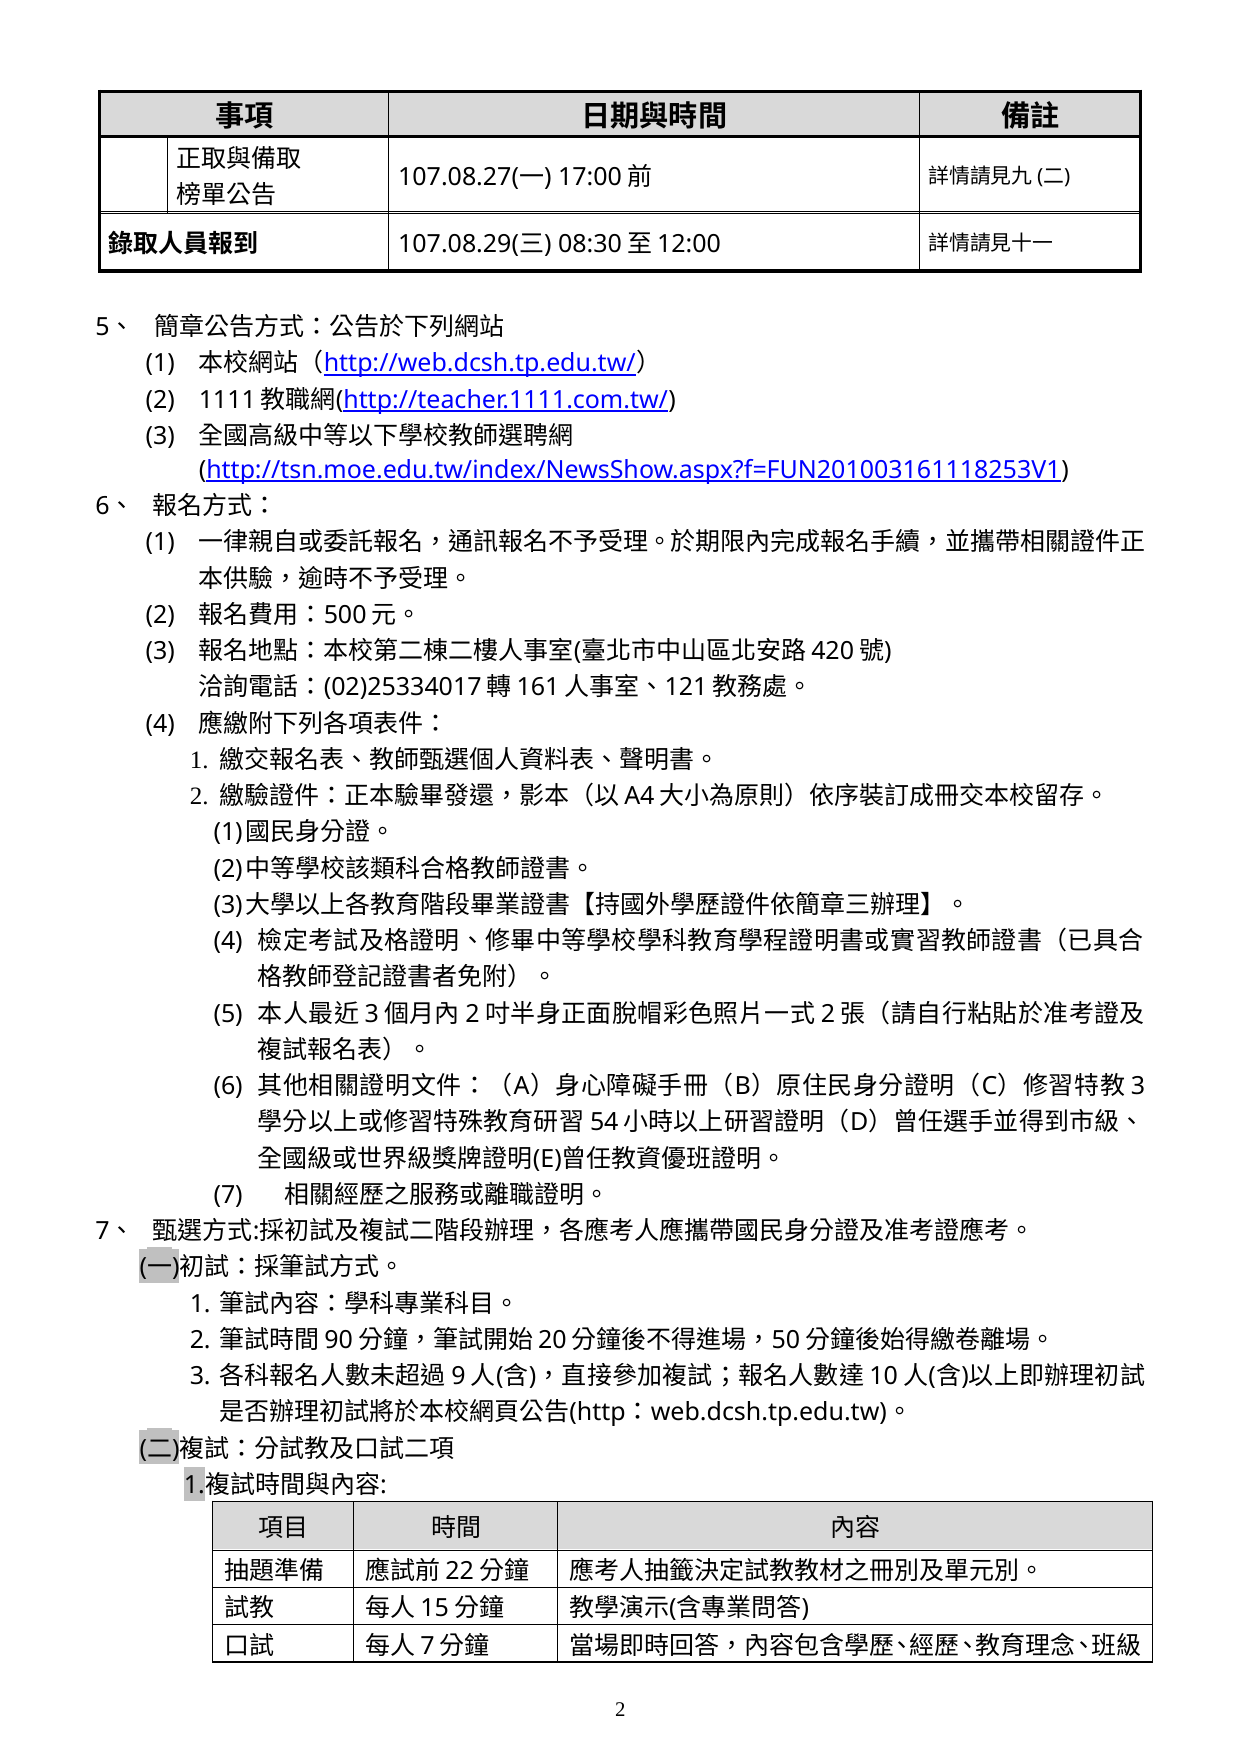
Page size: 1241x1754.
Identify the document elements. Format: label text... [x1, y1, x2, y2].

table_header 時間 [354, 1502, 557, 1549]
table_cell 107.08.27(一) 17:00前 [389, 138, 919, 211]
table_cell 教學演示(含專業問答) [558, 1588, 1152, 1624]
table_cell 口試 [213, 1625, 353, 1661]
table_cell 應試前22分鐘 [354, 1551, 557, 1587]
list 檢定考試及格證明、修畢中等學校學科教育學程證明書或實習教師證書（已具合格教師登記證書者免附）。 [213, 921, 1145, 993]
table_header 項目 [213, 1502, 353, 1549]
list 簡章公告方式：公告於下列網站 [95, 307, 1145, 343]
list 其他相關證明文件：（A）身心障礙手冊（B）原住民身分證明（C）修習特教3學分以上或修習特殊教育研習54小時以上研習證明（D）曾任選手並得到市級、全國級或世界級獎牌證明(E)曾任教資優班證明。 [213, 1066, 1145, 1174]
list 甄選方式:採初試及複試二階段辦理，各應考人應攜帶國民身分證及准考證應考。 [95, 1211, 1145, 1247]
text (二)複試：分試教及口試二項 [95, 1428, 1145, 1464]
list 筆試內容：學科專業科目。 [189, 1283, 1145, 1319]
table_cell 當場即時回答，內容包含學歷、經歷、教育理念、班級 [558, 1625, 1152, 1661]
text 1.複試時間與內容: [184, 1464, 1145, 1501]
list 各科報名人數未超過9人(含)，直接參加複試；報名人數達10人(含)以上即辦理初試，是否辦理初試將於本校網頁公告(http：web.dcsh.tp.edu.tw)。 [189, 1356, 1145, 1428]
table_cell 抽題準備 [213, 1551, 353, 1587]
list 中等學校該類科合格教師證書。 [208, 848, 1145, 884]
list 1111教職網(http://teacher.1111.com.tw/) [145, 379, 1145, 415]
list 大學以上各教育階段畢業證書【持國外學歷證件依簡章三辦理】。 [208, 884, 1145, 921]
list 應繳附下列各項表件： [145, 703, 1145, 739]
text (一)初試：採筆試方式。 [95, 1247, 1145, 1283]
table_cell 正取與備取 榜單公告 [168, 138, 388, 211]
table_cell 每人7分鐘 [354, 1625, 557, 1661]
table_cell 應考人抽籤決定試教教材之冊別及單元別。 [558, 1551, 1152, 1587]
table_cell [101, 138, 167, 211]
table_header 事項 [101, 93, 388, 135]
list 筆試時間90分鐘，筆試開始20分鐘後不得進場，50分鐘後始得繳卷離場。 [189, 1319, 1145, 1356]
list 繳交報名表、教師甄選個人資料表、聲明書。 [189, 739, 1145, 776]
list 相關經歷之服務或離職證明。 [213, 1174, 1145, 1211]
table_cell 錄取人員報到 [101, 214, 388, 269]
table_header 日期與時間 [389, 93, 919, 135]
table_cell 試教 [213, 1588, 353, 1624]
table_header 備註 [920, 93, 1139, 135]
list 全國高級中等以下學校教師選聘網 (http://tsn.moe.edu.tw/index/NewsShow.aspx?f=FUN201003161118253V1) [145, 415, 1145, 486]
list 本校網站（http://web.dcsh.tp.edu.tw/） [145, 343, 1145, 379]
list 繳驗證件：正本驗畢發還，影本（以A4大小為原則）依序裝訂成冊交本校留存。 [189, 776, 1145, 812]
table_cell 107.08.29(三) 08:30至12:00 [389, 214, 919, 269]
table_cell 每人15分鐘 [354, 1588, 557, 1624]
table_header 內容 [558, 1502, 1152, 1549]
list 一律親自或委託報名，通訊報名不予受理。於期限內完成報名手續，並攜帶相關證件正本供驗，逾時不予受理。 [145, 522, 1145, 594]
table_cell 詳情請見九 (二) [920, 138, 1139, 211]
list 本人最近3個月內2吋半身正面脫帽彩色照片一式2張（請自行粘貼於准考證及複試報名表）。 [213, 993, 1145, 1066]
list 報名方式： [95, 486, 1145, 522]
table_cell 詳情請見十一 [920, 214, 1139, 269]
list 國民身分證。 [208, 812, 1145, 848]
list 報名費用：500元。 [145, 594, 1145, 631]
list 報名地點：本校第二棟二樓人事室(臺北市中山區北安路420號) 洽詢電話：(02)25334017轉161人事室、121教務處。 [145, 631, 1145, 703]
